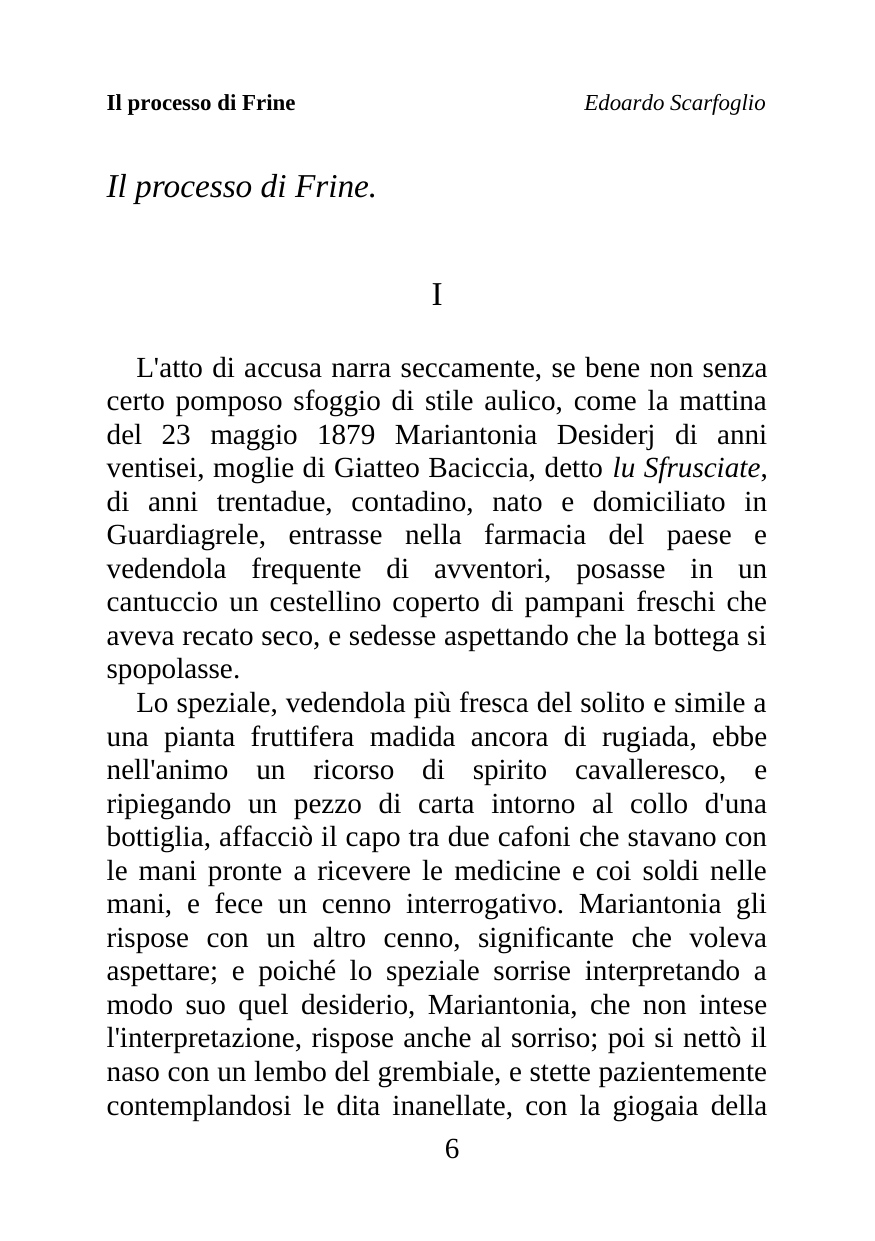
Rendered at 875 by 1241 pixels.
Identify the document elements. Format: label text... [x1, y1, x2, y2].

text Lo speziale, vedendola più fresca del solito e simile a una pianta fruttifera madida ancora di rugiada, ebbe nell'animo un ricorso di spirito cavalleresco, e ripiegando un pezzo di carta intorno al collo d'una bottiglia, affacciò il capo tra due cafoni che stavano con le mani pronte a ricevere le medicine e coi soldi nelle mani, e fece un cenno interrogativo. Mariantonia gli rispose con un altro cenno, significante che voleva aspettare; e poiché lo speziale sorrise interpretando a modo suo quel desiderio, Mariantonia, che non intese l'interpretazione, rispose anche al sorriso; poi si nettò il naso con un lembo del grembiale, e stette pazientemente contemplandosi le dita inanellate, con la giogaia della [106, 685, 768, 1121]
subtitle Il processo di Frine. [106, 166, 768, 205]
subtitle I [106, 274, 768, 312]
text L'atto di accusa narra seccamente, se bene non senza certo pomposo sfoggio di stile aulico, come la mattina del 23 maggio 1879 Mariantonia Desiderj di anni ventisei, moglie di Giatteo Baciccia, detto lu Sfrusciate, di anni trentadue, contadino, nato e domiciliato in Guardiagrele, entrasse nella farmacia del paese e vedendola frequente di avventori, posasse in un cantuccio un cestellino coperto di pampani freschi che aveva recato seco, e sedesse aspettando che la bottega si spopolasse. [106, 350, 768, 685]
